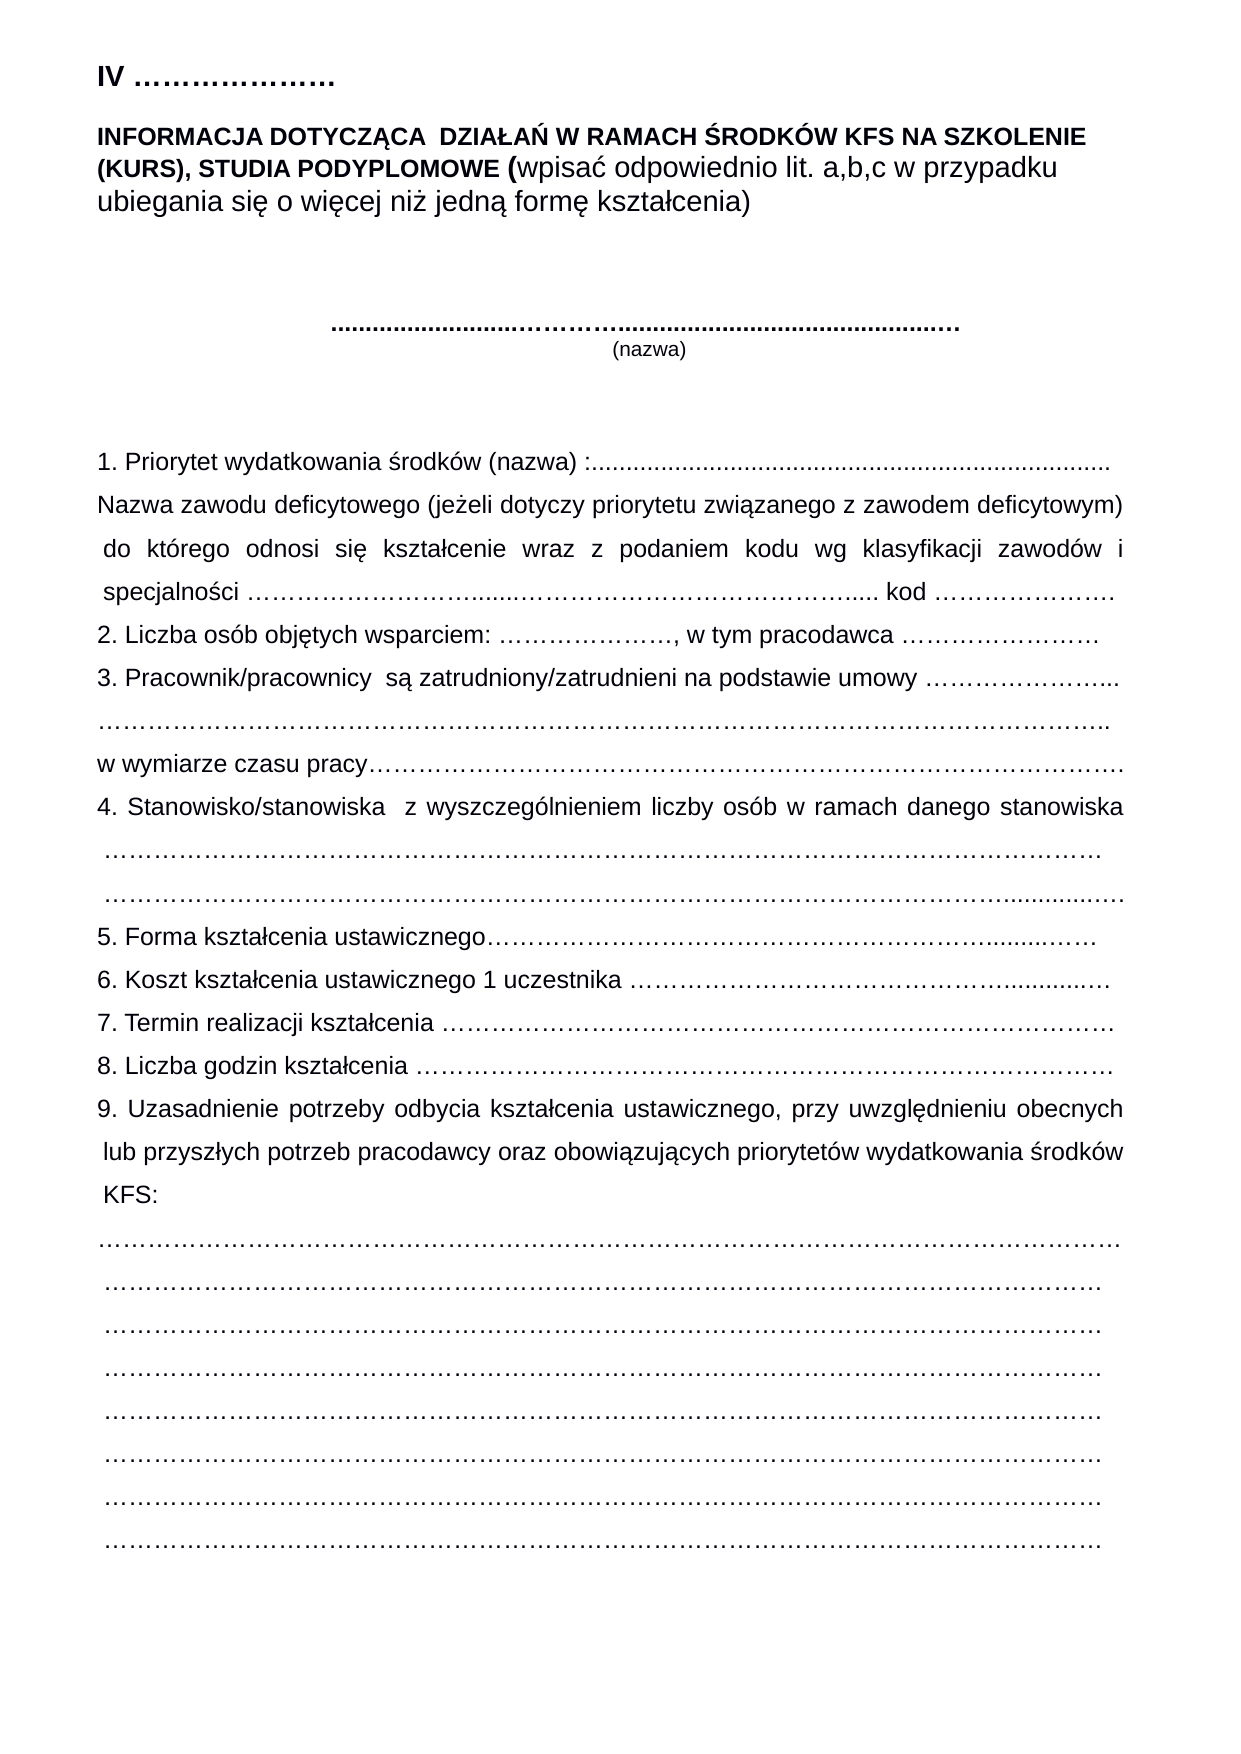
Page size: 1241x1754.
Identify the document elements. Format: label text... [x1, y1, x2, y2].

list Nazwa zawodu deficytowego (jeżeli dotyczy priorytetu związanego z zawodem deficytowym) do którego odnosi się kształcenie wraz z podaniem kodu wg klasyfikacji zawodów i specjalności ……………………….......…………………………………..... kod …………………. [97, 490, 1125, 605]
list ……………………………………………………………………………………………………………………………………………………………………………………………………………………………………………………………………………………………………………………………………………………………………………………………………………………………………………………………………………………………………………………………………………………………………………………………………………………………………………………………………………………………………………………………………………………………………………………………………………………………………………………………………………………… [97, 1223, 1125, 1554]
list 2. Liczba osób objętych wsparciem: …………………, w tym pracodawca …………………… [97, 620, 1125, 648]
text INFORMACJA DOTYCZĄCA DZIAŁAŃ W RAMACH ŚRODKÓW KFS NA SZKOLENIE (KURS), STUDIA PODYPLOMOWE (wpisać odpowiednio lit. a,b,c w przypadku ubiegania się o więcej niż jedną formę kształcenia) [97, 121, 1125, 217]
list w wymiarze czasu pracy………………………………………………………………………………. [97, 749, 1125, 778]
list 8. Liczba godzin kształcenia ………………………………………………………………………… [97, 1051, 1125, 1080]
list 7. Termin realizacji kształcenia ……………………………………………………………………… [97, 1008, 1125, 1037]
list 4. Stanowisko/stanowiska z wyszczególnieniem liczby osób w ramach danego stanowiska ………………………………………………………………………………………………………………………………………………………………………………………………………….............…. [97, 792, 1125, 907]
list 6. Koszt kształcenia ustawicznego 1 uczestnika ………………………………………............… [97, 965, 1125, 993]
list ...........................…………..............................................… [130, 308, 1125, 337]
list (nazwa) [130, 337, 1125, 361]
list 5. Forma kształcenia ustawicznego…………………………………………………….........…… [97, 922, 1125, 950]
list 9. Uzasadnienie potrzeby odbycia kształcenia ustawicznego, przy uwzględnieniu obecnych lub przyszłych potrzeb pracodawcy oraz obowiązujących priorytetów wydatkowania środków KFS: [97, 1094, 1125, 1209]
text IV ………………… [97, 59, 1125, 93]
list 1. Priorytet wydatkowania środków (nazwa) :........................................................................... [97, 447, 1125, 476]
list 3. Pracownik/pracownicy są zatrudniony/zatrudnieni na podstawie umowy …………………... [97, 663, 1125, 692]
list ………………………………………………………………………………………………………….. [97, 706, 1125, 735]
